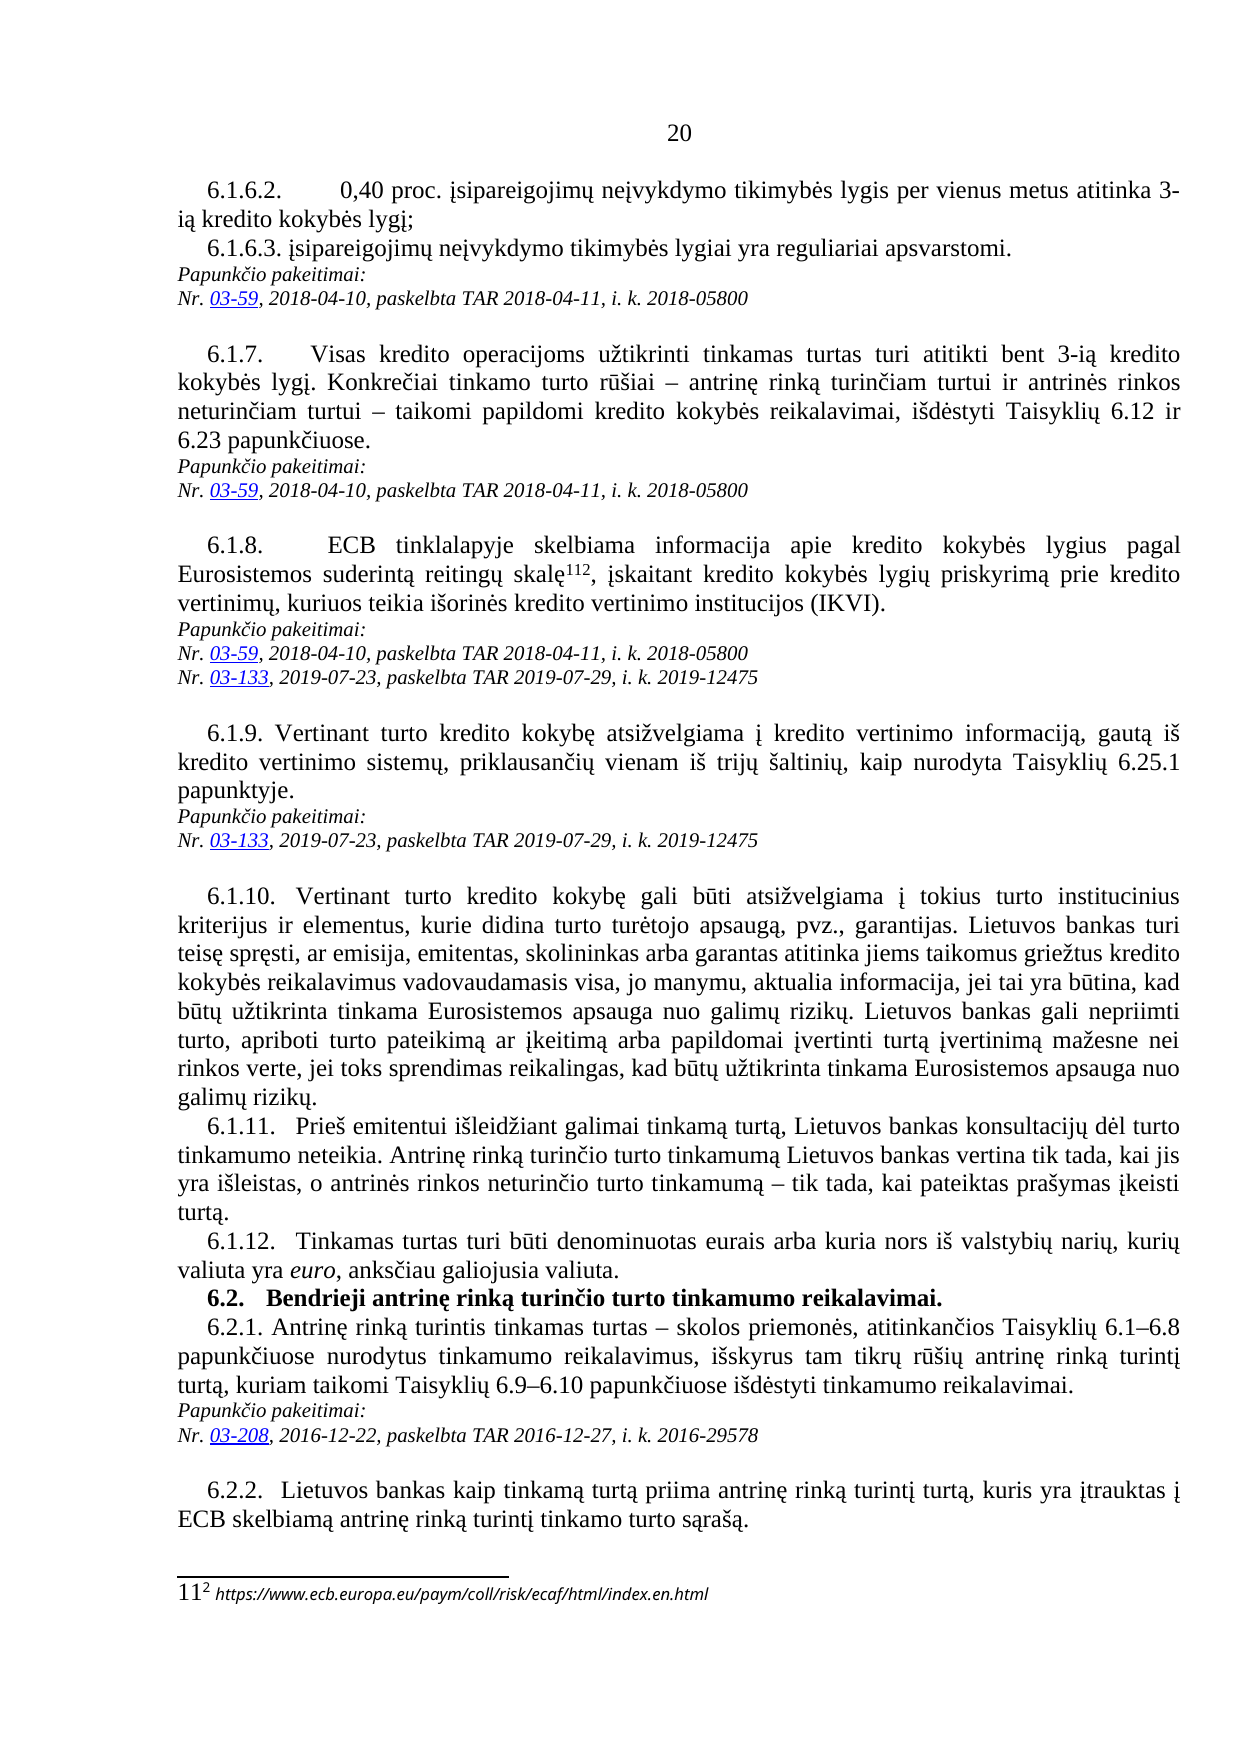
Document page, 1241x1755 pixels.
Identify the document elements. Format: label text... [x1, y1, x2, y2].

text 6.2. Bendrieji antrinę rinką turinčio turto tinkamumo reikalavimai. [177, 1283, 1181, 1312]
text 6.1.10. Vertinant turto kredito kokybę gali būti atsižvelgiama į tokius turto institucinius kriterijus ir elementus, kurie didina turto turėtojo apsaugą, pvz., garantijas. Lietuvos bankas turi teisę spręsti, ar emisija, emitentas, skolininkas arba garantas atitinka jiems taikomus griežtus kredito kokybės reikalavimus vadovaudamasis visa, jo manymu, aktualia informacija, jei tai yra būtina, kad būtų užtikrinta tinkama Eurosistemos apsauga nuo galimų rizikų. Lietuvos bankas gali nepriimti turto, apriboti turto pateikimą ar įkeitimą arba papildomai įvertinti turtą įvertinimą mažesne nei rinkos verte, jei toks sprendimas reikalingas, kad būtų užtikrinta tinkama Eurosistemos apsauga nuo galimų rizikų. [177, 881, 1181, 1111]
text 6.1.11. Prieš emitentui išleidžiant galimai tinkamą turtą, Lietuvos bankas konsultacijų dėl turto tinkamumo neteikia. Antrinę rinką turinčio turto tinkamumą Lietuvos bankas vertina tik tada, kai jis yra išleistas, o antrinės rinkos neturinčio turto tinkamumą – tik tada, kai pateiktas prašymas įkeisti turtą. [177, 1111, 1181, 1226]
text Nr. 03-59, 2018-04-10, paskelbta TAR 2018-04-11, i. k. 2018-05800 [177, 641, 1181, 665]
text Papunkčio pakeitimai: [177, 454, 1181, 478]
text 6.1.6.2. 0,40 proc. įsipareigojimų neįvykdymo tikimybės lygis per vienus metus atitinka 3-ią kredito kokybės lygį; [177, 176, 1181, 233]
text Nr. 03-133, 2019-07-23, paskelbta TAR 2019-07-29, i. k. 2019-12475 [177, 665, 1181, 689]
text Papunkčio pakeitimai: [177, 1398, 1181, 1422]
text 6.1.7. Visas kredito operacijoms užtikrinti tinkamas turtas turi atitikti bent 3-ią kredito kokybės lygį. Konkrečiai tinkamo turto rūšiai – antrinę rinką turinčiam turtui ir antrinės rinkos neturinčiam turtui – taikomi papildomi kredito kokybės reikalavimai, išdėstyti Taisyklių 6.12 ir 6.23 papunkčiuose. [177, 339, 1181, 454]
text 2 https://www.ecb.europa.eu/paym/coll/risk/ecaf/html/index.en.html [177, 1577, 1181, 1607]
text Nr. 03-133, 2019-07-23, paskelbta TAR 2019-07-29, i. k. 2019-12475 [177, 828, 1181, 852]
text Nr. 03-59, 2018-04-10, paskelbta TAR 2018-04-11, i. k. 2018-05800 [177, 478, 1181, 502]
text 6.2.2. Lietuvos bankas kaip tinkamą turtą priima antrinę rinką turintį turtą, kuris yra įtrauktas į ECB skelbiamą antrinę rinką turintį tinkamo turto sąrašą. [177, 1475, 1181, 1533]
text Papunkčio pakeitimai: [177, 804, 1181, 828]
text Nr. 03-59, 2018-04-10, paskelbta TAR 2018-04-11, i. k. 2018-05800 [177, 286, 1181, 310]
text Papunkčio pakeitimai: [177, 262, 1181, 286]
text 6.1.6.3. įsipareigojimų neįvykdymo tikimybės lygiai yra reguliariai apsvarstomi. [177, 233, 1181, 262]
text 6.1.12. Tinkamas turtas turi būti denominuotas eurais arba kuria nors iš valstybių narių, kurių valiuta yra euro, anksčiau galiojusia valiuta. [177, 1226, 1181, 1283]
text Papunkčio pakeitimai: [177, 617, 1181, 641]
text 6.2.1. Antrinę rinką turintis tinkamas turtas – skolos priemonės, atitinkančios Taisyklių 6.1–6.8 papunkčiuose nurodytus tinkamumo reikalavimus, išskyrus tam tikrų rūšių antrinę rinką turintį turtą, kuriam taikomi Taisyklių 6.9–6.10 papunkčiuose išdėstyti tinkamumo reikalavimai. [177, 1312, 1181, 1398]
text 6.1.8. ECB tinklalapyje skelbiama informacija apie kredito kokybės lygius pagal Eurosistemos suderintą reitingų skalę2, įskaitant kredito kokybės lygių priskyrimą prie kredito vertinimų, kuriuos teikia išorinės kredito vertinimo institucijos (IKVI). [177, 531, 1181, 617]
text 6.1.9. Vertinant turto kredito kokybę atsižvelgiama į kredito vertinimo informaciją, gautą iš kredito vertinimo sistemų, priklausančių vienam iš trijų šaltinių, kaip nurodyta Taisyklių 6.25.1 papunktyje. [177, 718, 1181, 804]
text Nr. 03-208, 2016-12-22, paskelbta TAR 2016-12-27, i. k. 2016-29578 [177, 1422, 1181, 1447]
